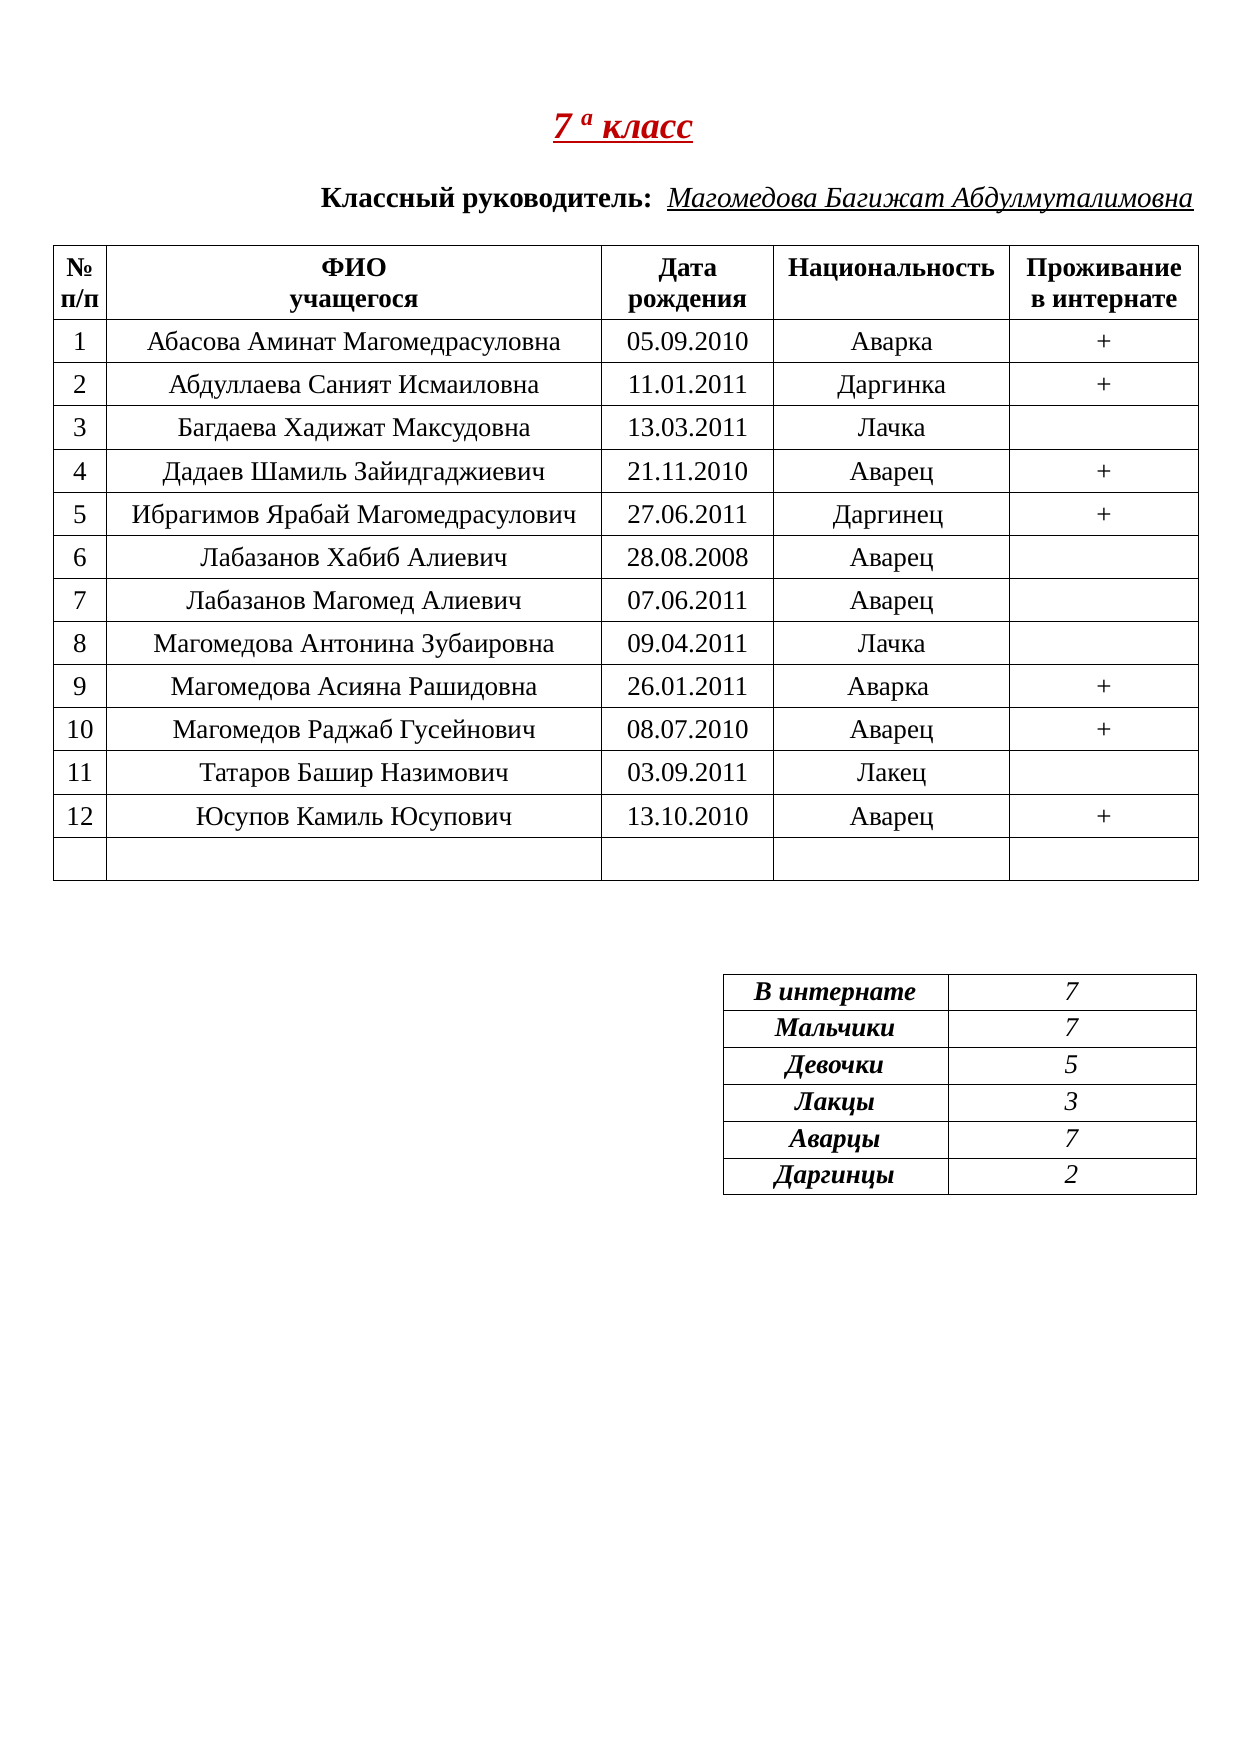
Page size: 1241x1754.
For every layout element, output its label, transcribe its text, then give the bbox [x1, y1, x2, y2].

table_cell [1010, 406, 1198, 448]
table_cell 13.03.2011 [602, 406, 773, 448]
table_cell Девочки [724, 1048, 948, 1084]
table_cell [1010, 622, 1198, 664]
table_cell Татаров Башир Назимович [107, 751, 601, 793]
table_cell Лакцы [724, 1085, 948, 1121]
table_cell 8 [54, 622, 106, 664]
table_cell [602, 838, 773, 880]
table_cell 28.08.2008 [602, 536, 773, 578]
table_cell + [1010, 320, 1198, 362]
table_cell 9 [54, 665, 106, 707]
table_cell Аварец [774, 579, 1009, 621]
text 7 а класс [53, 103, 1196, 147]
table_cell Багдаева Хадижат Максудовна [107, 406, 601, 448]
table_cell Абасова Аминат Магомедрасуловна [107, 320, 601, 362]
table_cell 3 [54, 406, 106, 448]
table_cell 11 [54, 751, 106, 793]
table_cell 7 [949, 1122, 1196, 1157]
text Классный руководитель: Магомедова Багижат Абдулмуталимовна [53, 180, 1196, 214]
table_cell Даргинка [774, 363, 1009, 405]
table_cell 03.09.2011 [602, 751, 773, 793]
table_cell + [1010, 363, 1198, 405]
table_cell Лабазанов Магомед Алиевич [107, 579, 601, 621]
table_header В интернате [724, 975, 948, 1010]
table_cell Лакец [774, 751, 1009, 793]
table_cell 4 [54, 450, 106, 492]
table_cell 05.09.2010 [602, 320, 773, 362]
table_cell 2 [949, 1159, 1196, 1194]
table_cell 6 [54, 536, 106, 578]
table_cell Магомедов Раджаб Гусейнович [107, 708, 601, 750]
table_cell 27.06.2011 [602, 493, 773, 535]
table_cell 1 [54, 320, 106, 362]
table_cell 5 [54, 493, 106, 535]
table_header Дата рождения [602, 246, 773, 319]
table_header Национальность [774, 246, 1009, 319]
table_cell Даргинец [774, 493, 1009, 535]
table_cell Аварка [774, 665, 1009, 707]
table_cell [774, 838, 1009, 880]
table_cell 13.10.2010 [602, 795, 773, 837]
table_cell 11.01.2011 [602, 363, 773, 405]
table_header Проживание в интернате [1010, 246, 1198, 319]
table_cell [1010, 751, 1198, 793]
table_cell Лабазанов Хабиб Алиевич [107, 536, 601, 578]
table_cell + [1010, 450, 1198, 492]
table_cell Аварец [774, 536, 1009, 578]
table_cell 08.07.2010 [602, 708, 773, 750]
table_cell 7 [54, 579, 106, 621]
table_cell 5 [949, 1048, 1196, 1084]
table_cell Магомедова Асияна Рашидовна [107, 665, 601, 707]
table_cell + [1010, 795, 1198, 837]
table_cell Дадаев Шамиль Зайидгаджиевич [107, 450, 601, 492]
table_cell 21.11.2010 [602, 450, 773, 492]
table_cell 10 [54, 708, 106, 750]
table_cell Абдуллаева Саният Исмаиловна [107, 363, 601, 405]
table_cell + [1010, 493, 1198, 535]
table_cell Юсупов Камиль Юсупович [107, 795, 601, 837]
table_cell Ибрагимов Ярабай Магомедрасулович [107, 493, 601, 535]
table_cell Мальчики [724, 1011, 948, 1047]
table_header № п/п [54, 246, 106, 319]
table_cell Аварцы [724, 1122, 948, 1157]
table_cell 3 [949, 1085, 1196, 1121]
table_cell [107, 838, 601, 880]
table_cell Магомедова Антонина Зубаировна [107, 622, 601, 664]
table_cell 26.01.2011 [602, 665, 773, 707]
table_cell [54, 838, 106, 880]
table_cell Лачка [774, 622, 1009, 664]
table_header ФИО учащегося [107, 246, 601, 319]
table_cell 09.04.2011 [602, 622, 773, 664]
table_cell Аварец [774, 708, 1009, 750]
table_cell Даргинцы [724, 1159, 948, 1194]
table_cell 7 [949, 1011, 1196, 1047]
table_cell Лачка [774, 406, 1009, 448]
table_cell + [1010, 665, 1198, 707]
table_cell 12 [54, 795, 106, 837]
table_cell Аварец [774, 450, 1009, 492]
table_cell [1010, 536, 1198, 578]
table_cell 07.06.2011 [602, 579, 773, 621]
table_header 7 [949, 975, 1196, 1010]
table_cell + [1010, 708, 1198, 750]
table_cell Аварка [774, 320, 1009, 362]
table_cell Аварец [774, 795, 1009, 837]
table_cell [1010, 838, 1198, 880]
table_cell [1010, 579, 1198, 621]
table_cell 2 [54, 363, 106, 405]
